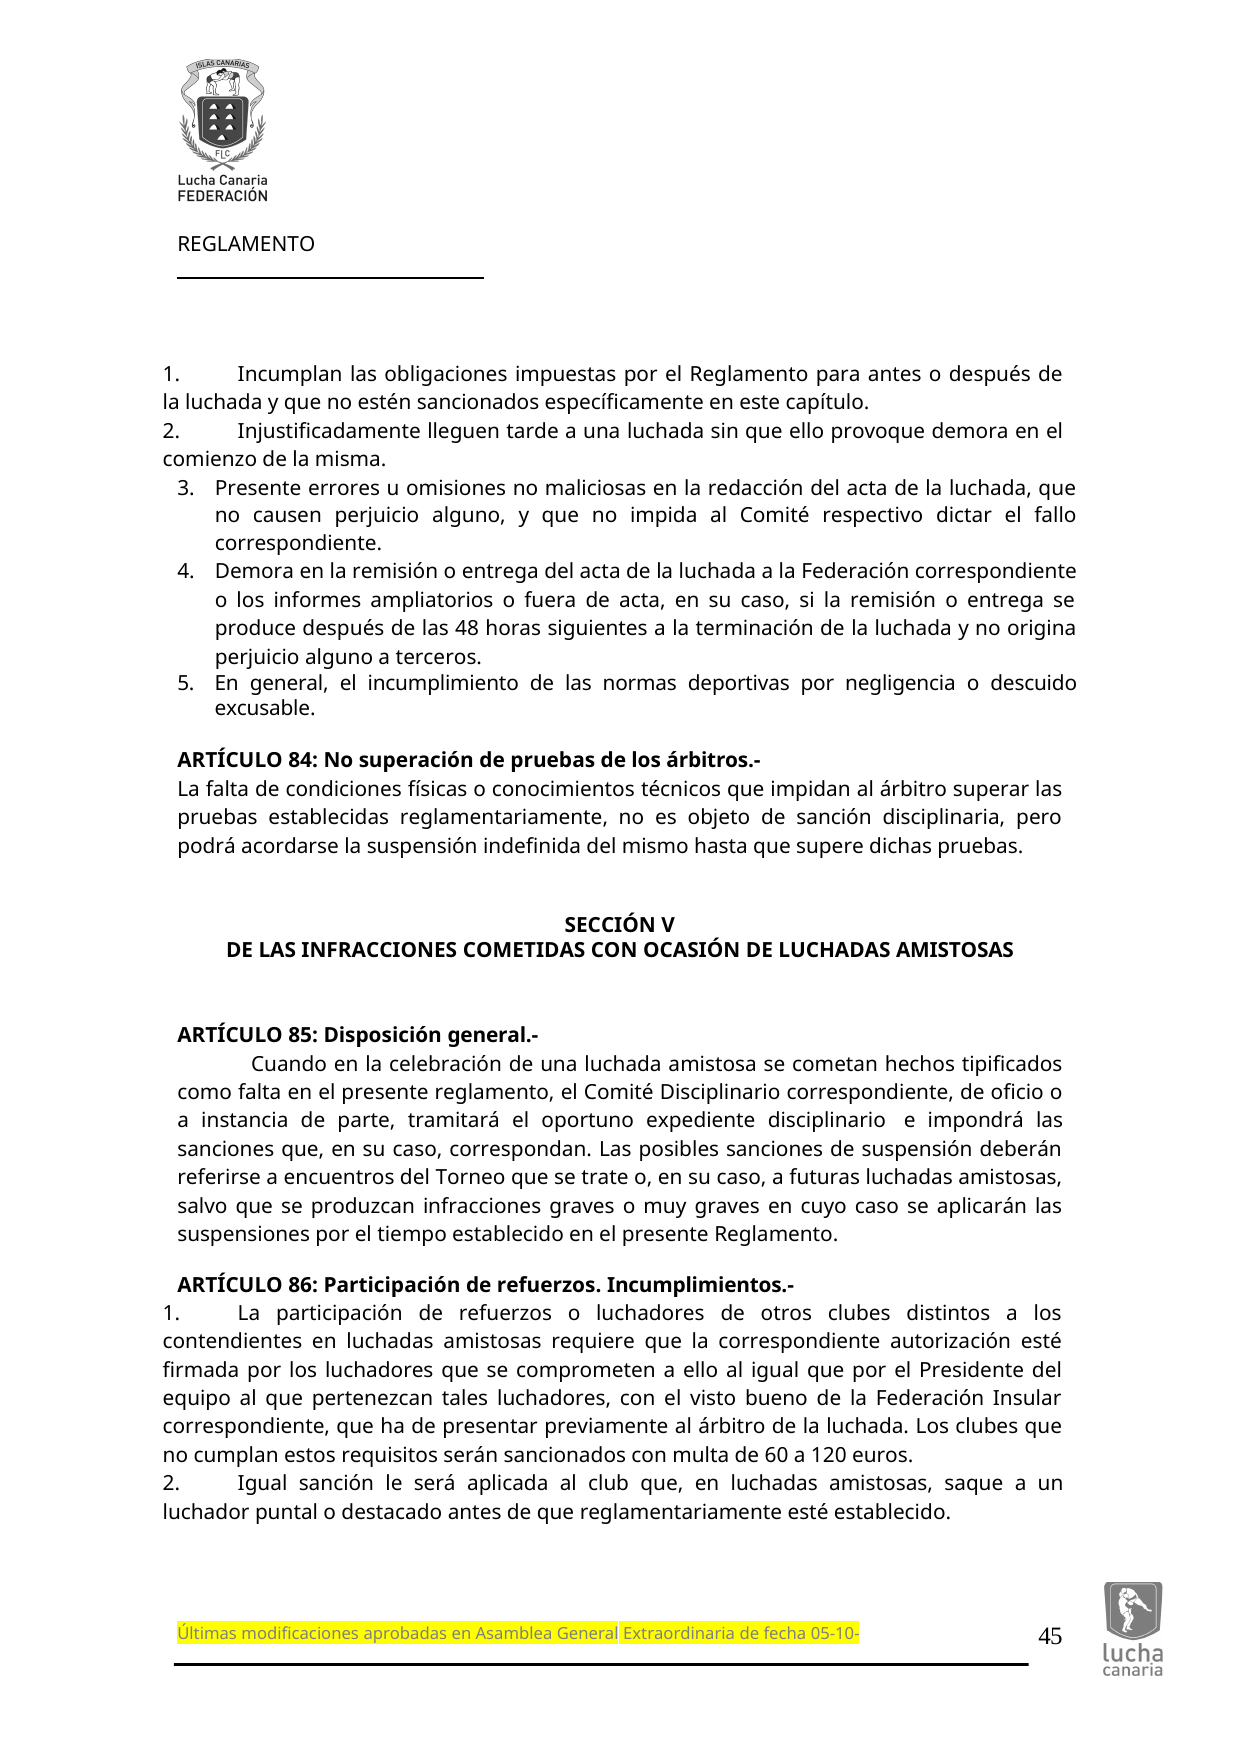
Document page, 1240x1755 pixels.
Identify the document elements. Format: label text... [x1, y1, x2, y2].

list Presente errores u omisiones no maliciosas en la redacción del acta de la luchada, que no causen perjuicio alguno, y que no impida al Comité respectivo dictar el fallo correspondiente. [177, 473, 1077, 556]
subtitle ARTÍCULO 86: Participación de refuerzos. Incumplimientos.- [177, 1273, 1077, 1298]
list Injustificadamente lleguen tarde a una luchada sin que ello provoque demora en el comienzo de la misma. [162, 416, 1063, 473]
text SECCIÓN V [163, 913, 1077, 938]
text DE LAS INFRACCIONES COMETIDAS CON OCASIÓN DE LUCHADAS AMISTOSAS [163, 938, 1077, 963]
list La participación de refuerzos o luchadores de otros clubes distintos a los contendientes en luchadas amistosas requiere que la correspondiente autorización esté firmada por los luchadores que se comprometen a ello al igual que por el Presidente del equipo al que pertenezcan tales luchadores, con el visto bueno de la Federación Insular correspondiente, que ha de presentar previamente al árbitro de la luchada. Los clubes que no cumplan estos requisitos serán sancionados con multa de 60 a 120 euros. [162, 1298, 1063, 1468]
subtitle ARTÍCULO 85: Disposición general.- [177, 1020, 1077, 1048]
list En general, el incumplimiento de las normas deportivas por negligencia o descuido excusable. [177, 670, 1077, 720]
text Cuando en la celebración de una luchada amistosa se cometan hechos tipificados como falta en el presente reglamento, el Comité Disciplinario correspondiente, de oficio o a instancia de parte, tramitará el oportuno expediente disciplinario e impondrá las sanciones que, en su caso, correspondan. Las posibles sanciones de suspensión deberán referirse a encuentros del Torneo que se trate o, en su caso, a futuras luchadas amistosas, salvo que se produzcan infracciones graves o muy graves en cuyo caso se aplicarán las suspensiones por el tiempo establecido en el presente Reglamento. [177, 1049, 1063, 1248]
subtitle ARTÍCULO 84: No superación de pruebas de los árbitros.- [177, 745, 1077, 774]
list Igual sanción le será aplicada al club que, en luchadas amistosas, saque a un luchador puntal o destacado antes de que reglamentariamente esté establecido. [162, 1468, 1063, 1525]
list Incumplan las obligaciones impuestas por el Reglamento para antes o después de la luchada y que no estén sancionados específicamente en este capítulo. [162, 359, 1063, 416]
text La falta de condiciones físicas o conocimientos técnicos que impidan al árbitro superar las pruebas establecidas reglamentariamente, no es objeto de sanción disciplinaria, pero podrá acordarse la suspensión indefinida del mismo hasta que supere dichas pruebas. [177, 774, 1063, 859]
list Demora en la remisión o entrega del acta de la luchada a la Federación correspondiente o los informes ampliatorios o fuera de acta, en su caso, si la remisión o entrega se produce después de las 48 horas siguientes a la terminación de la luchada y no origina perjuicio alguno a terceros. [177, 556, 1077, 670]
